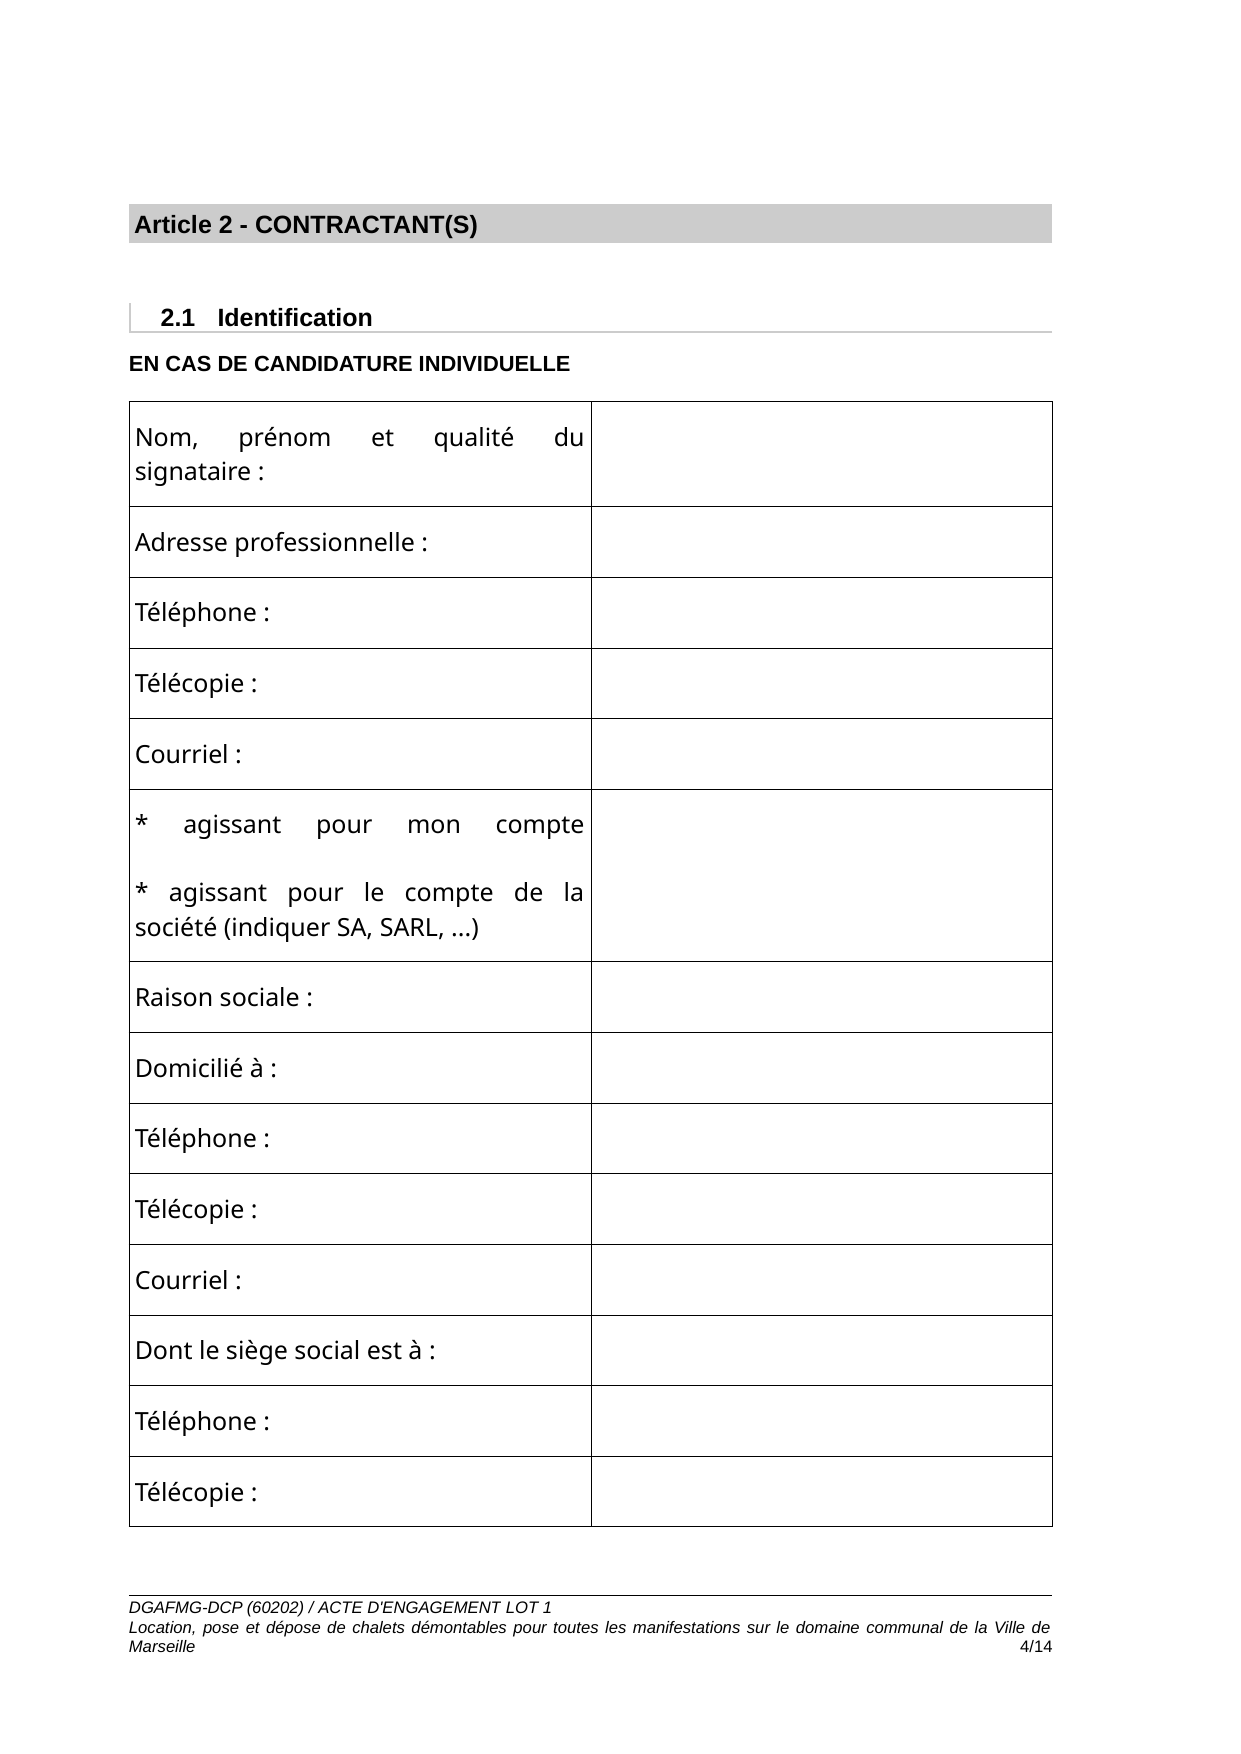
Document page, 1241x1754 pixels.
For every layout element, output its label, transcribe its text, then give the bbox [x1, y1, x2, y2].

table_cell Dont le siège social est à : [130, 1316, 591, 1385]
table_cell Télécopie : [130, 1174, 591, 1244]
table_cell [592, 649, 1052, 718]
subtitle Identification [129, 302, 1052, 331]
table_cell Télécopie : [130, 649, 591, 718]
table_cell [592, 1386, 1052, 1456]
table_cell [592, 719, 1052, 789]
table_cell Raison sociale : [130, 962, 591, 1032]
text EN CAS DE CANDIDATURE INDIVIDUELLE [129, 351, 1052, 376]
table_cell [592, 507, 1052, 577]
table_cell * agissant pour mon compte * agissant pour le compte de la société (indiquer SA, SARL, ...) [130, 790, 591, 961]
table_cell Téléphone : [130, 578, 591, 647]
table_cell Adresse professionnelle : [130, 507, 591, 577]
table_header [592, 402, 1052, 506]
table_cell Téléphone : [130, 1104, 591, 1173]
table_cell Courriel : [130, 719, 591, 789]
table_cell [592, 1316, 1052, 1385]
table_cell Courriel : [130, 1245, 591, 1314]
table_header Nom, prénom et qualité du signataire : [130, 402, 591, 506]
table_cell [592, 1245, 1052, 1314]
subtitle CONTRACTANT(S) [131, 207, 1050, 241]
table_cell [592, 1174, 1052, 1244]
table_cell Domicilié à : [130, 1033, 591, 1103]
table_cell [592, 578, 1052, 647]
table_cell [592, 962, 1052, 1032]
table_cell [592, 1457, 1052, 1526]
table_cell Télécopie : [130, 1457, 591, 1526]
table_cell [592, 1104, 1052, 1173]
table_cell [592, 1033, 1052, 1103]
table_cell [592, 790, 1052, 961]
table_cell Téléphone : [130, 1386, 591, 1456]
